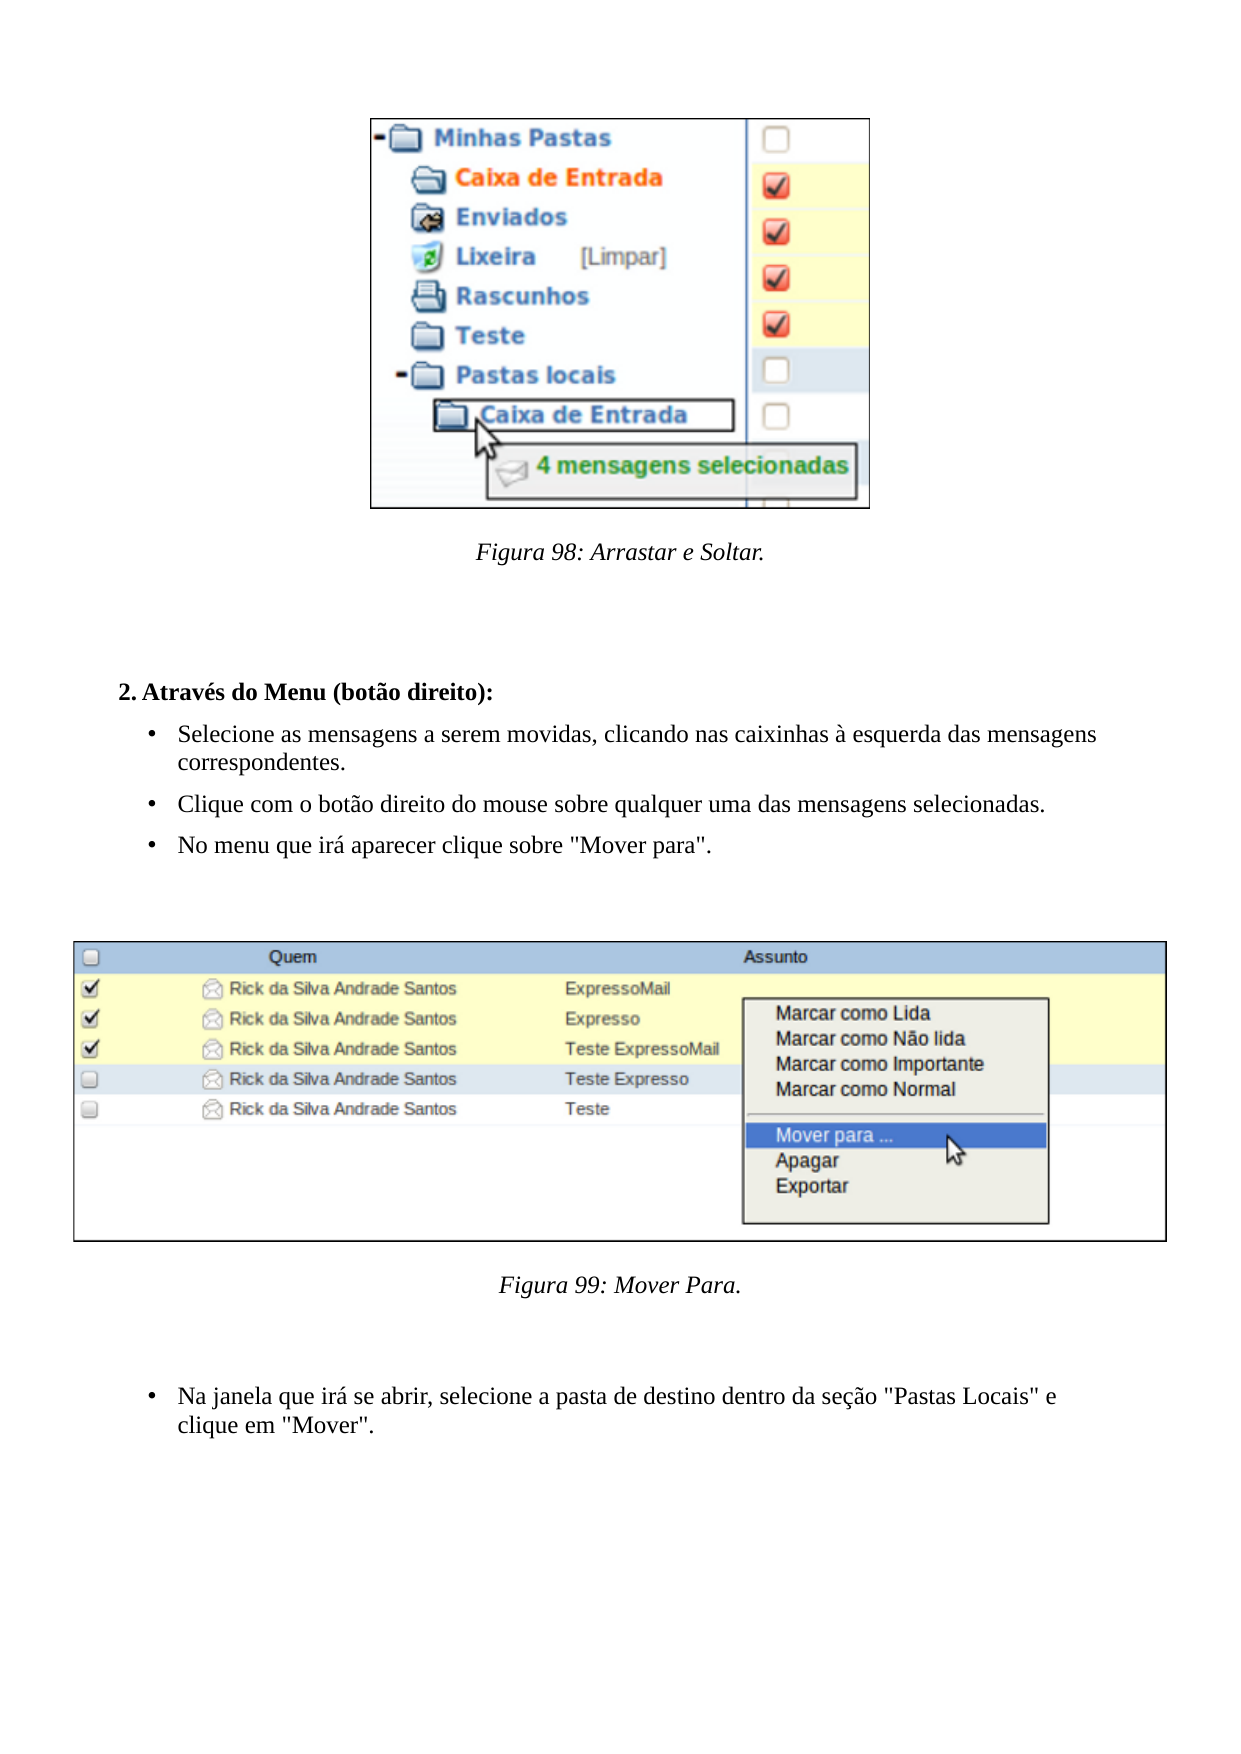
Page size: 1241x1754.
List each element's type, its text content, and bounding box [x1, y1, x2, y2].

list No menu que irá aparecer clique sobre "Mover para". [148, 830, 1122, 859]
text Figura 98: Arrastar e Soltar. [118, 118, 1122, 566]
list Selecione as mensagens a serem movidas, clicando nas caixinhas à esquerda das mensagens correspondentes. [148, 719, 1122, 776]
text 2. Através do Menu (botão direito): [118, 677, 1122, 706]
picture [370, 118, 870, 509]
picture [73, 941, 1167, 1242]
list Clique com o botão direito do mouse sobre qualquer uma das mensagens selecionadas. [148, 789, 1122, 817]
list Na janela que irá se abrir, selecione a pasta de destino dentro da seção "Pastas Locais" e clique em "Mover". [148, 1381, 1122, 1439]
text Figura 99: Mover Para. [118, 1242, 1122, 1299]
